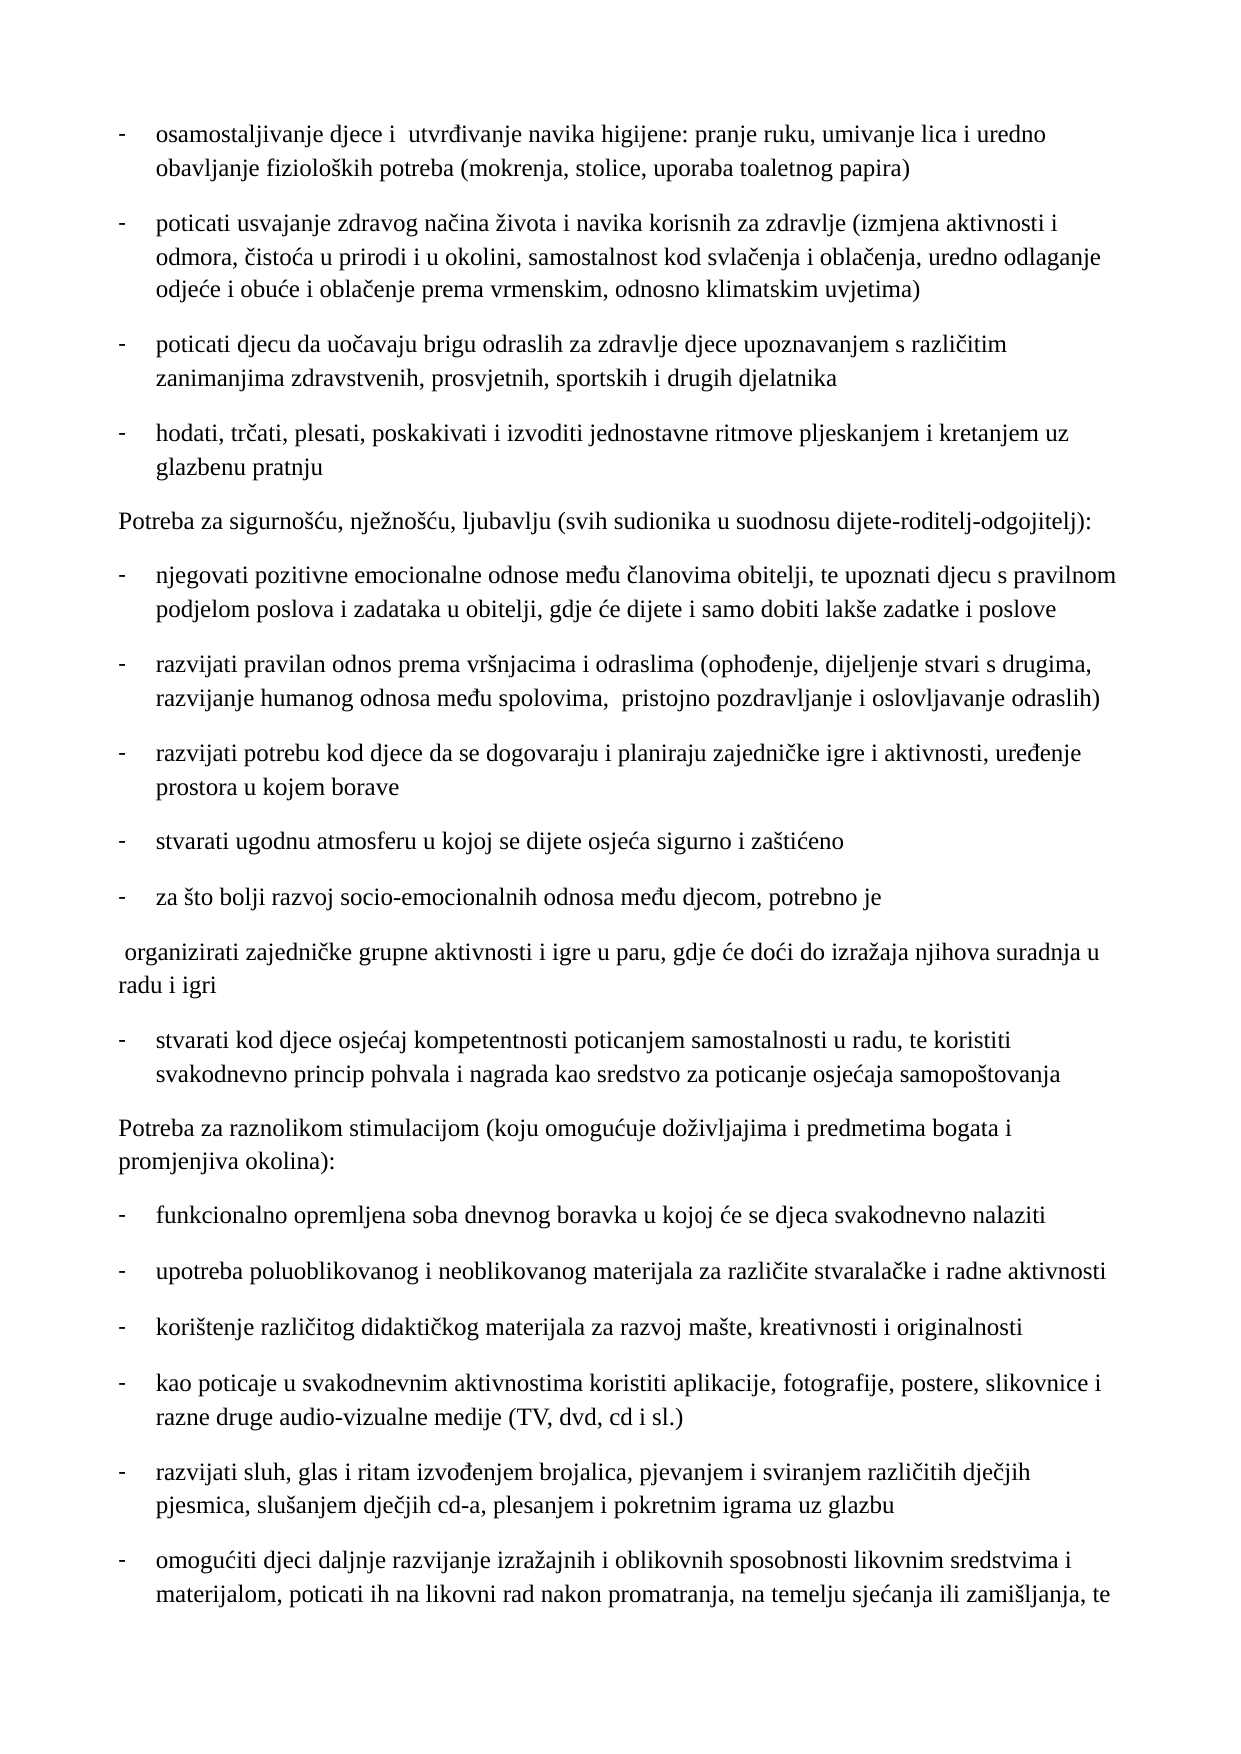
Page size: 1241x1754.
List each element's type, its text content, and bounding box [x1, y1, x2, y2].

list razvijati potrebu kod djece da se dogovaraju i planiraju zajedničke igre i aktivnosti, uređenje prostora u kojem borave [118, 737, 1122, 800]
list kao poticaje u svakodnevnim aktivnostima koristiti aplikacije, fotografije, postere, slikovnice i razne druge audio-vizualne medije (TV, dvd, cd i sl.) [118, 1367, 1122, 1431]
list korištenje različitog didaktičkog materijala za razvoj mašte, kreativnosti i originalnosti [118, 1311, 1122, 1342]
list njegovati pozitivne emocionalne odnose među članovima obitelji, te upoznati djecu s pravilnom podjelom poslova i zadataka u obitelji, gdje će dijete i samo dobiti lakše zadatke i poslove [118, 559, 1122, 623]
list poticati djecu da uočavaju brigu odraslih za zdravlje djece upoznavanjem s različitim zanimanjima zdravstvenih, prosvjetnih, sportskih i drugih djelatnika [118, 328, 1122, 392]
list razvijati sluh, glas i ritam izvođenjem brojalica, pjevanjem i sviranjem različitih dječjih pjesmica, slušanjem dječjih cd-a, plesanjem i pokretnim igrama uz glazbu [118, 1456, 1122, 1519]
list stvarati kod djece osjećaj kompetentnosti poticanjem samostalnosti u radu, te koristiti svakodnevno princip pohvala i nagrada kao sredstvo za poticanje osjećaja samopoštovanja [118, 1024, 1122, 1088]
list razvijati pravilan odnos prema vršnjacima i odraslima (ophođenje, dijeljenje stvari s drugima, razvijanje humanog odnosa među spolovima, pristojno pozdravljanje i oslovljavanje odraslih) [118, 648, 1122, 712]
text Potreba za sigurnošću, nježnošću, ljubavlju (svih sudionika u suodnosu dijete-roditelj-odgojitelj): [118, 506, 1122, 534]
list osamostaljivanje djece i utvrđivanje navika higijene: pranje ruku, umivanje lica i uredno obavljanje fizioloških potreba (mokrenja, stolice, uporaba toaletnog papira) [118, 118, 1122, 182]
list za što bolji razvoj socio-emocionalnih odnosa među djecom, potrebno je [118, 881, 1122, 912]
list upotreba poluoblikovanog i neoblikovanog materijala za različite stvaralačke i radne aktivnosti [118, 1255, 1122, 1286]
list poticati usvajanje zdravog načina života i navika korisnih za zdravlje (izmjena aktivnosti i odmora, čistoća u prirodi i u okolini, samostalnost kod svlačenja i oblačenja, uredno odlaganje odjeće i obuće i oblačenje prema vrmenskim, odnosno klimatskim uvjetima) [118, 207, 1122, 303]
list funkcionalno opremljena soba dnevnog boravka u kojoj će se djeca svakodnevno nalaziti [118, 1199, 1122, 1230]
list hodati, trčati, plesati, poskakivati i izvoditi jednostavne ritmove pljeskanjem i kretanjem uz glazbenu pratnju [118, 417, 1122, 481]
text Potreba za raznolikom stimulacijom (koju omogućuje doživljajima i predmetima bogata i promjenjiva okolina): [118, 1113, 1122, 1174]
list omogućiti djeci daljnje razvijanje izražajnih i oblikovnih sposobnosti likovnim sredstvima i materijalom, poticati ih na likovni rad nakon promatranja, na temelju sjećanja ili zamišljanja, te [118, 1544, 1122, 1608]
list stvarati ugodnu atmosferu u kojoj se dijete osjeća sigurno i zaštićeno [118, 826, 1122, 856]
text organizirati zajedničke grupne aktivnosti i igre u paru, gdje će doći do izražaja njihova suradnja u radu i igri [118, 937, 1122, 999]
